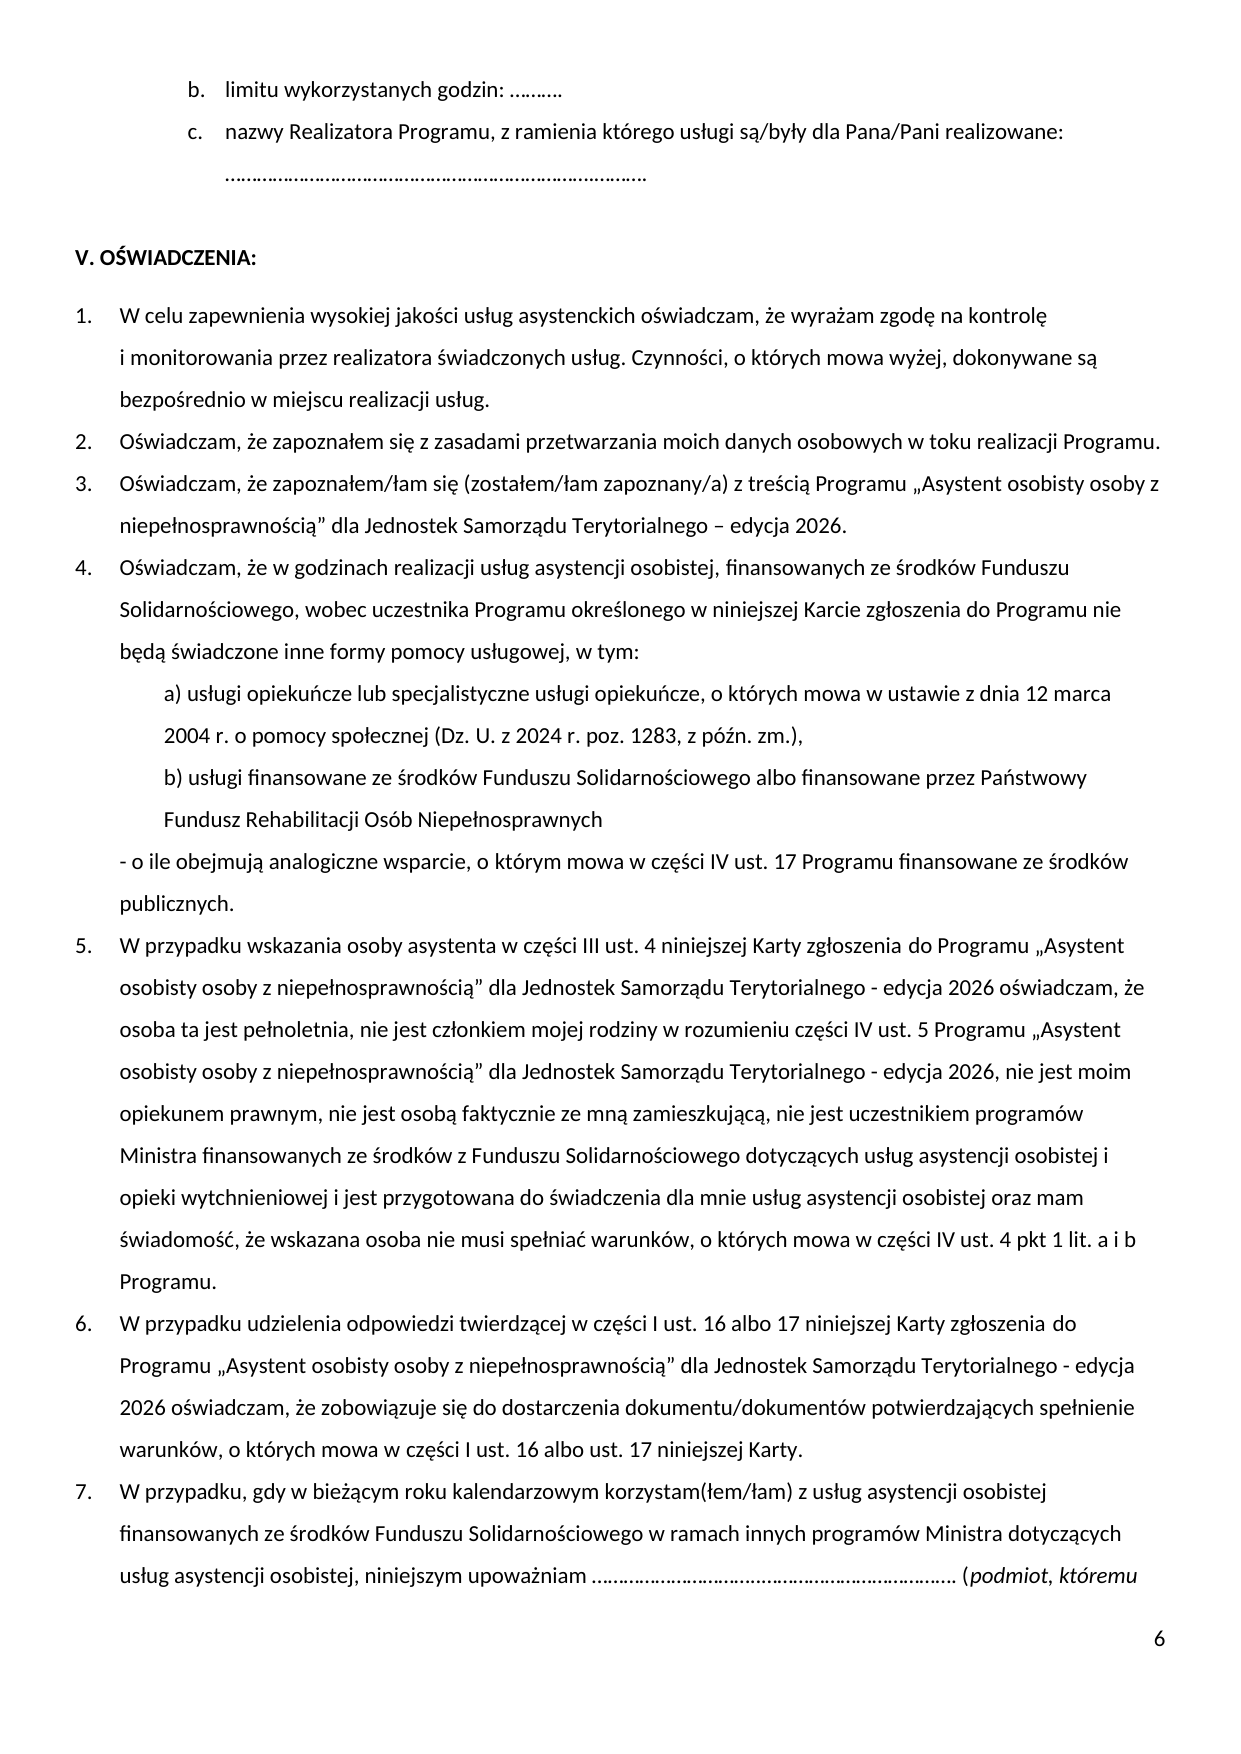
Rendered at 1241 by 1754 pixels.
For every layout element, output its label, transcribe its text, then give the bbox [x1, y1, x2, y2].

list - o ile obejmują analogiczne wsparcie, o którym mowa w części IV ust. 17 Programu finansowane ze środków publicznych. [119, 847, 1165, 917]
list nazwy Realizatora Programu, z ramienia którego usługi są/były dla Pana/Pani realizowane: …………………………………………………………….………. [187, 117, 1165, 187]
list W przypadku udzielenia odpowiedzi twierdzącej w części I ust. 16 albo 17 niniejszej Karty zgłoszenia do Programu „Asystent osobisty osoby z niepełnosprawnością” dla Jednostek Samorządu Terytorialnego - edycja 2026 oświadczam, że zobowiązuje się do dostarczenia dokumentu/dokumentów potwierdzających spełnienie warunków, o których mowa w części I ust. 16 albo ust. 17 niniejszej Karty. [75, 1309, 1165, 1463]
list W celu zapewnienia wysokiej jakości usług asystenckich oświadczam, że wyrażam zgodę na kontrolę i monitorowania przez realizatora świadczonych usług. Czynności, o których mowa wyżej, dokonywane są bezpośrednio w miejscu realizacji usług. [75, 302, 1165, 413]
list limitu wykorzystanych godzin: ………. [187, 75, 1165, 103]
list Oświadczam, że zapoznałem się z zasadami przetwarzania moich danych osobowych w toku realizacji Programu. [75, 427, 1165, 456]
list W przypadku, gdy w bieżącym roku kalendarzowym korzystam(łem/łam) z usług asystencji osobistej finansowanych ze środków Funduszu Solidarnościowego w ramach innych programów Ministra dotyczących usług asystencji osobistej, niniejszym upoważniam …………………………..………………………………. (podmiot, któremu [75, 1477, 1165, 1589]
list a) usługi opiekuńcze lub specjalistyczne usługi opiekuńcze, o których mowa w ustawie z dnia 12 marca 2004 r. o pomocy społecznej (Dz. U. z 2024 r. poz. 1283, z późn. zm.), [164, 679, 1165, 749]
list b) usługi finansowane ze środków Funduszu Solidarnościowego albo finansowane przez Państwowy Fundusz Rehabilitacji Osób Niepełnosprawnych [164, 763, 1165, 833]
list Oświadczam, że zapoznałem/łam się (zostałem/łam zapoznany/a) z treścią Programu „Asystent osobisty osoby z niepełnosprawnością” dla Jednostek Samorządu Terytorialnego – edycja 2026. [75, 469, 1165, 539]
text V. OŚWIADCZENIA: [75, 243, 1165, 271]
list W przypadku wskazania osoby asystenta w części III ust. 4 niniejszej Karty zgłoszenia do Programu „Asystent osobisty osoby z niepełnosprawnością” dla Jednostek Samorządu Terytorialnego - edycja 2026 oświadczam, że osoba ta jest pełnoletnia, nie jest członkiem mojej rodziny w rozumieniu części IV ust. 5 Programu „Asystent osobisty osoby z niepełnosprawnością” dla Jednostek Samorządu Terytorialnego - edycja 2026, nie jest moim opiekunem prawnym, nie jest osobą faktycznie ze mną zamieszkującą, nie jest uczestnikiem programów Ministra finansowanych ze środków z Funduszu Solidarnościowego dotyczących usług asystencji osobistej i opieki wytchnieniowej i jest przygotowana do świadczenia dla mnie usług asystencji osobistej oraz mam świadomość, że wskazana osoba nie musi spełniać warunków, o których mowa w części IV ust. 4 pkt 1 lit. a i b Programu. [75, 931, 1165, 1295]
list Oświadczam, że w godzinach realizacji usług asystencji osobistej, finansowanych ze środków Funduszu Solidarnościowego, wobec uczestnika Programu określonego w niniejszej Karcie zgłoszenia do Programu nie będą świadczone inne formy pomocy usługowej, w tym: [75, 553, 1165, 665]
